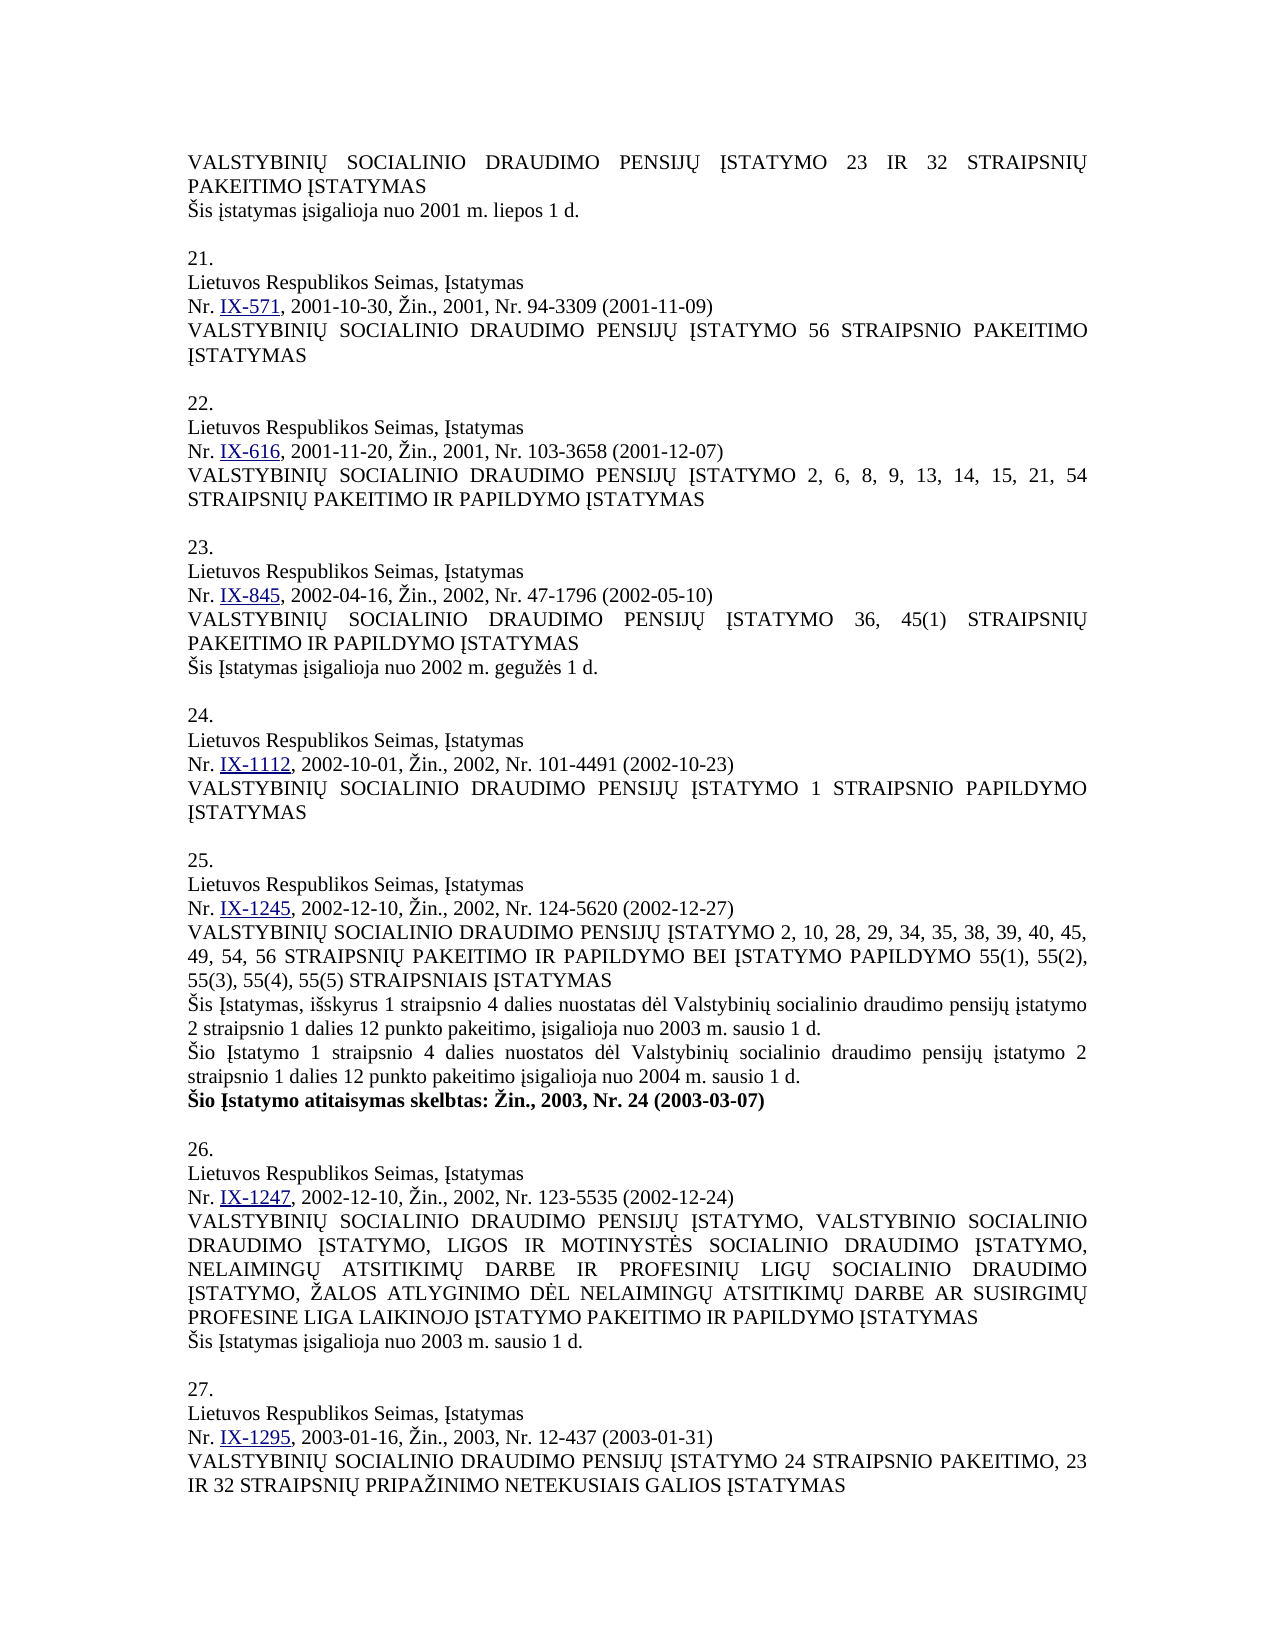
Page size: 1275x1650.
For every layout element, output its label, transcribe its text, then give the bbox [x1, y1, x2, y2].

text Nr. IX-1247, 2002-12-10, Žin., 2002, Nr. 123-5535 (2002-12-24) [187, 1185, 1088, 1209]
text Nr. IX-845, 2002-04-16, Žin., 2002, Nr. 47-1796 (2002-05-10) [187, 583, 1088, 607]
text 22. [187, 391, 1088, 415]
text Šis Įstatymas, išskyrus 1 straipsnio 4 dalies nuostatas dėl Valstybinių socialinio draudimo pensijų įstatymo 2 straipsnio 1 dalies 12 punkto pakeitimo, įsigalioja nuo 2003 m. sausio 1 d. [187, 992, 1088, 1040]
text Lietuvos Respublikos Seimas, Įstatymas [187, 1401, 1088, 1425]
text VALSTYBINIŲ SOCIALINIO DRAUDIMO PENSIJŲ ĮSTATYMO 1 STRAIPSNIO PAPILDYMO ĮSTATYMAS [187, 776, 1088, 824]
text 25. [187, 848, 1088, 872]
text Lietuvos Respublikos Seimas, Įstatymas [187, 559, 1088, 583]
text Šio Įstatymo 1 straipsnio 4 dalies nuostatos dėl Valstybinių socialinio draudimo pensijų įstatymo 2 straipsnio 1 dalies 12 punkto pakeitimo įsigalioja nuo 2004 m. sausio 1 d. [187, 1040, 1088, 1088]
text Šis įstatymas įsigalioja nuo 2001 m. liepos 1 d. [187, 198, 1088, 222]
text VALSTYBINIŲ SOCIALINIO DRAUDIMO PENSIJŲ ĮSTATYMO, VALSTYBINIO SOCIALINIO DRAUDIMO ĮSTATYMO, LIGOS IR MOTINYSTĖS SOCIALINIO DRAUDIMO ĮSTATYMO, NELAIMINGŲ ATSITIKIMŲ DARBE IR PROFESINIŲ LIGŲ SOCIALINIO DRAUDIMO ĮSTATYMO, ŽALOS ATLYGINIMO DĖL NELAIMINGŲ ATSITIKIMŲ DARBE AR SUSIRGIMŲ PROFESINE LIGA LAIKINOJO ĮSTATYMO PAKEITIMO IR PAPILDYMO ĮSTATYMAS [187, 1209, 1088, 1329]
text Šio Įstatymo atitaisymas skelbtas: Žin., 2003, Nr. 24 (2003-03-07) [187, 1088, 1088, 1112]
text VALSTYBINIŲ SOCIALINIO DRAUDIMO PENSIJŲ ĮSTATYMO 56 STRAIPSNIO PAKEITIMO ĮSTATYMAS [187, 318, 1088, 367]
text Lietuvos Respublikos Seimas, Įstatymas [187, 727, 1088, 752]
text Nr. IX-1295, 2003-01-16, Žin., 2003, Nr. 12-437 (2003-01-31) [187, 1425, 1088, 1449]
text VALSTYBINIŲ SOCIALINIO DRAUDIMO PENSIJŲ ĮSTATYMO 24 STRAIPSNIO PAKEITIMO, 23 IR 32 STRAIPSNIŲ PRIPAŽINIMO NETEKUSIAIS GALIOS ĮSTATYMAS [187, 1449, 1088, 1497]
text 21. [187, 246, 1088, 270]
text VALSTYBINIŲ SOCIALINIO DRAUDIMO PENSIJŲ ĮSTATYMO 36, 45(1) STRAIPSNIŲ PAKEITIMO IR PAPILDYMO ĮSTATYMAS [187, 607, 1088, 655]
text VALSTYBINIŲ SOCIALINIO DRAUDIMO PENSIJŲ ĮSTATYMO 2, 10, 28, 29, 34, 35, 38, 39, 40, 45, 49, 54, 56 STRAIPSNIŲ PAKEITIMO IR PAPILDYMO BEI ĮSTATYMO PAPILDYMO 55(1), 55(2), 55(3), 55(4), 55(5) STRAIPSNIAIS ĮSTATYMAS [187, 920, 1088, 992]
text 24. [187, 703, 1088, 727]
text 23. [187, 535, 1088, 559]
text Lietuvos Respublikos Seimas, Įstatymas [187, 872, 1088, 896]
text VALSTYBINIŲ SOCIALINIO DRAUDIMO PENSIJŲ ĮSTATYMO 2, 6, 8, 9, 13, 14, 15, 21, 54 STRAIPSNIŲ PAKEITIMO IR PAPILDYMO ĮSTATYMAS [187, 463, 1088, 511]
text Nr. IX-616, 2001-11-20, Žin., 2001, Nr. 103-3658 (2001-12-07) [187, 439, 1088, 463]
text Lietuvos Respublikos Seimas, Įstatymas [187, 1161, 1088, 1185]
text Nr. IX-1245, 2002-12-10, Žin., 2002, Nr. 124-5620 (2002-12-27) [187, 896, 1088, 920]
text Nr. IX-571, 2001-10-30, Žin., 2001, Nr. 94-3309 (2001-11-09) [187, 294, 1088, 318]
text Nr. IX-1112, 2002-10-01, Žin., 2002, Nr. 101-4491 (2002-10-23) [187, 752, 1088, 776]
text VALSTYBINIŲ SOCIALINIO DRAUDIMO PENSIJŲ ĮSTATYMO 23 IR 32 STRAIPSNIŲ PAKEITIMO ĮSTATYMAS [187, 150, 1088, 198]
text 27. [187, 1377, 1088, 1401]
text Šis Įstatymas įsigalioja nuo 2002 m. gegužės 1 d. [187, 655, 1088, 679]
text Lietuvos Respublikos Seimas, Įstatymas [187, 415, 1088, 439]
text Lietuvos Respublikos Seimas, Įstatymas [187, 270, 1088, 294]
text Šis Įstatymas įsigalioja nuo 2003 m. sausio 1 d. [187, 1329, 1088, 1353]
text 26. [187, 1137, 1088, 1161]
